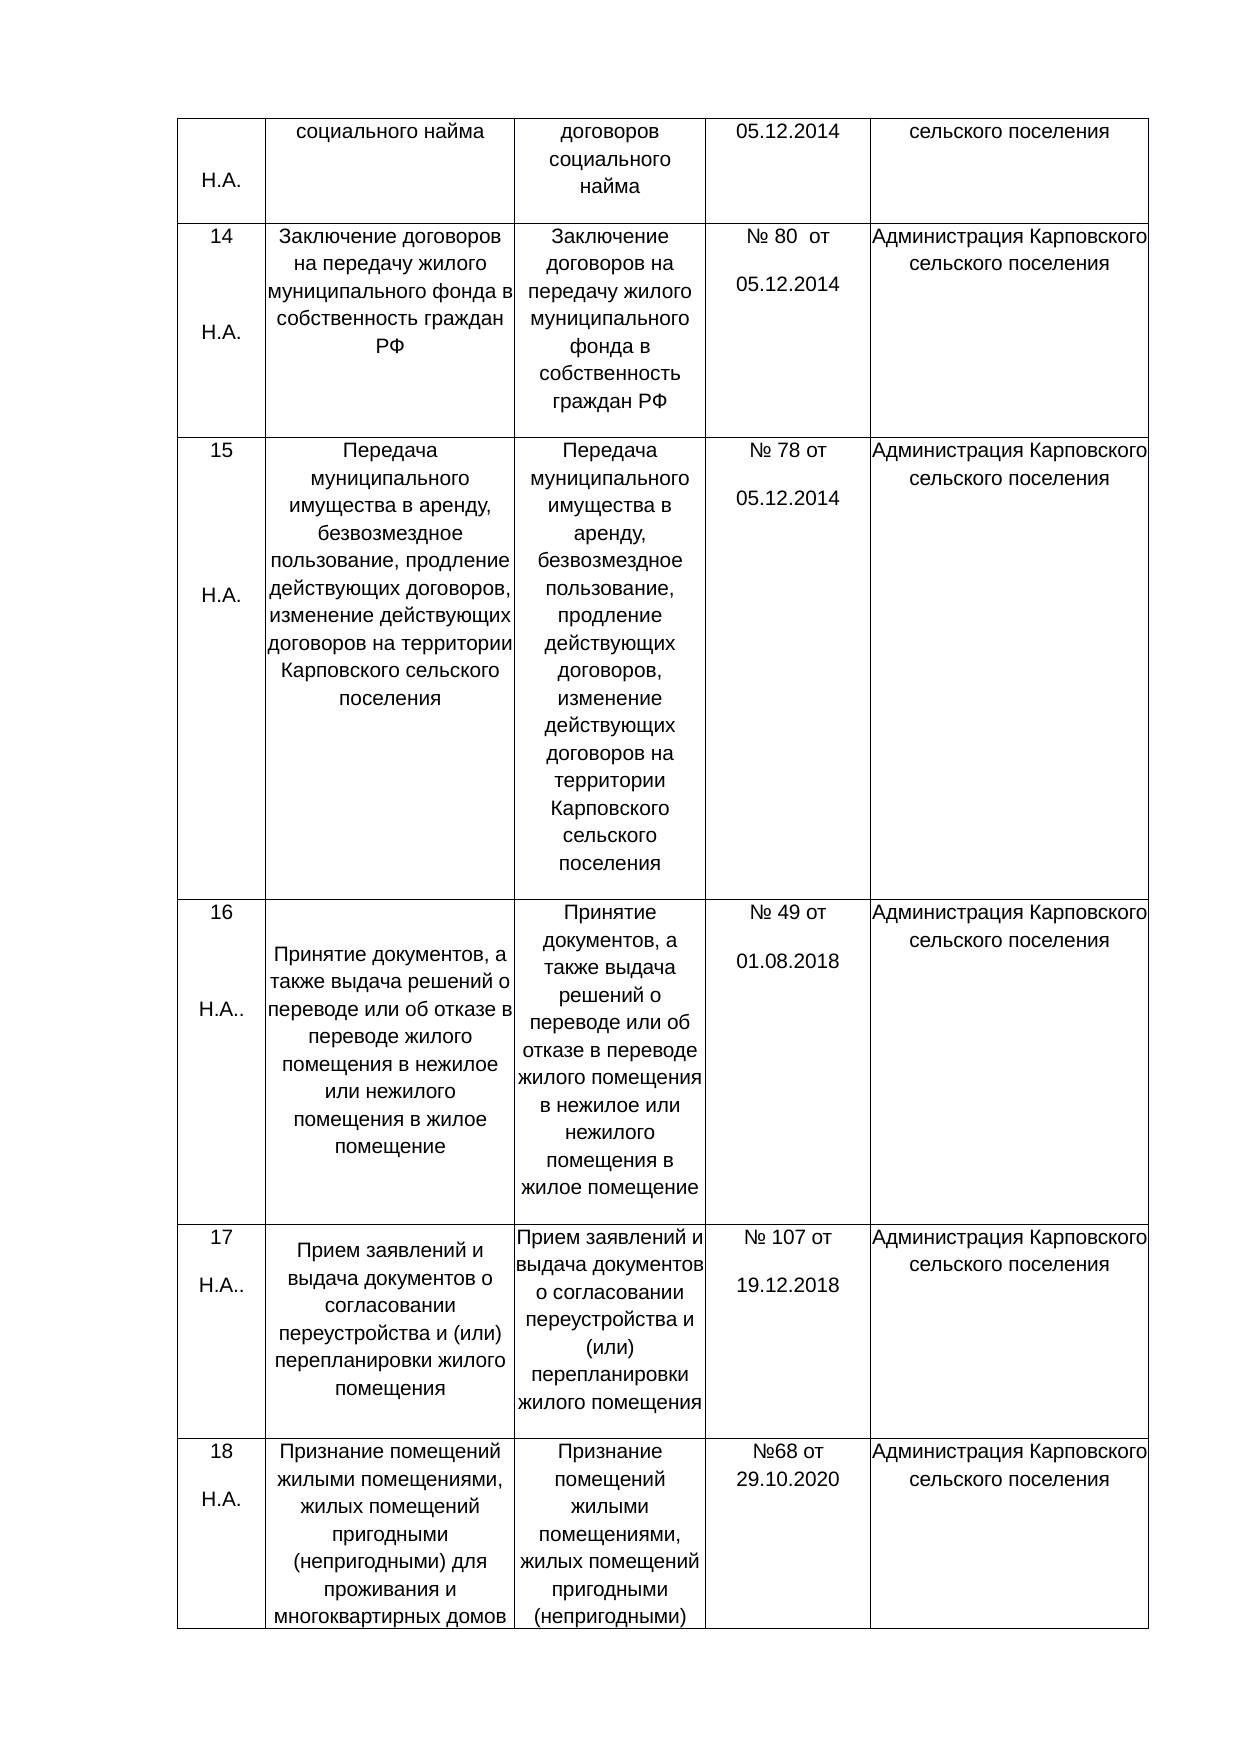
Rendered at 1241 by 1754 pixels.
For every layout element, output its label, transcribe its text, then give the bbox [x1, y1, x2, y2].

table_cell Принятие документов, а также выдача решений о переводе или об отказе в переводе жилого помещения в нежилое или нежилого помещения в жилое помещение [515, 900, 705, 1223]
table_cell Прием заявлений и выдача документов о согласовании переустройства и (или) перепланировки жилого помещения [515, 1225, 705, 1438]
table_cell № 78 от 05.12.2014 [706, 438, 870, 899]
table_cell № 80 от 05.12.2014 [706, 224, 870, 437]
table_cell 16 Н.А.. [178, 900, 265, 1223]
table_cell № 49 от 01.08.2018 [706, 900, 870, 1223]
table_cell Администрация Карповского сельского поселения [871, 1225, 1148, 1438]
table_cell Передача муниципального имущества в аренду, безвозмездное пользование, продление действующих договоров, изменение действующих договоров на территории Карповского сельского поселения [266, 438, 514, 899]
table_cell 17 Н.А.. [178, 1225, 265, 1438]
table_cell Администрация Карповского сельского поселения [871, 900, 1148, 1223]
table_cell Прием заявлений и выдача документов о согласовании переустройства и (или) перепланировки жилого помещения [266, 1225, 514, 1438]
table_cell 18 Н.А. [178, 1439, 265, 1628]
table_cell Признание помещений жилыми помещениями, жилых помещений пригодными (непригодными) для проживания и многоквартирных домов [266, 1439, 514, 1628]
table_cell договоров социального найма [515, 119, 705, 222]
table_cell сельского поселения [871, 119, 1148, 222]
table_cell 14 Н.А. [178, 224, 265, 437]
table_cell Передача муниципального имущества в аренду, безвозмездное пользование, продление действующих договоров, изменение действующих договоров на территории Карповского сельского поселения [515, 438, 705, 899]
table_cell социального найма [266, 119, 514, 222]
table_cell Признание помещений жилыми помещениями, жилых помещений пригодными (непригодными) [515, 1439, 705, 1628]
table_cell 05.12.2014 [706, 119, 870, 222]
table_cell Принятие документов, а также выдача решений о переводе или об отказе в переводе жилого помещения в нежилое или нежилого помещения в жилое помещение [266, 900, 514, 1223]
table_cell Администрация Карповского сельского поселения [871, 1439, 1148, 1628]
table_cell 15 Н.А. [178, 438, 265, 899]
table_cell Администрация Карповского сельского поселения [871, 224, 1148, 437]
table_cell № 107 от 19.12.2018 [706, 1225, 870, 1438]
table_cell Н.А. [178, 119, 265, 222]
table_cell Администрация Карповского сельского поселения [871, 438, 1148, 899]
table_cell №68 от 29.10.2020 [706, 1439, 870, 1628]
table_cell Заключение договоров на передачу жилого муниципального фонда в собственность граждан РФ [515, 224, 705, 437]
table_cell Заключение договоров на передачу жилого муниципального фонда в собственность граждан РФ [266, 224, 514, 437]
